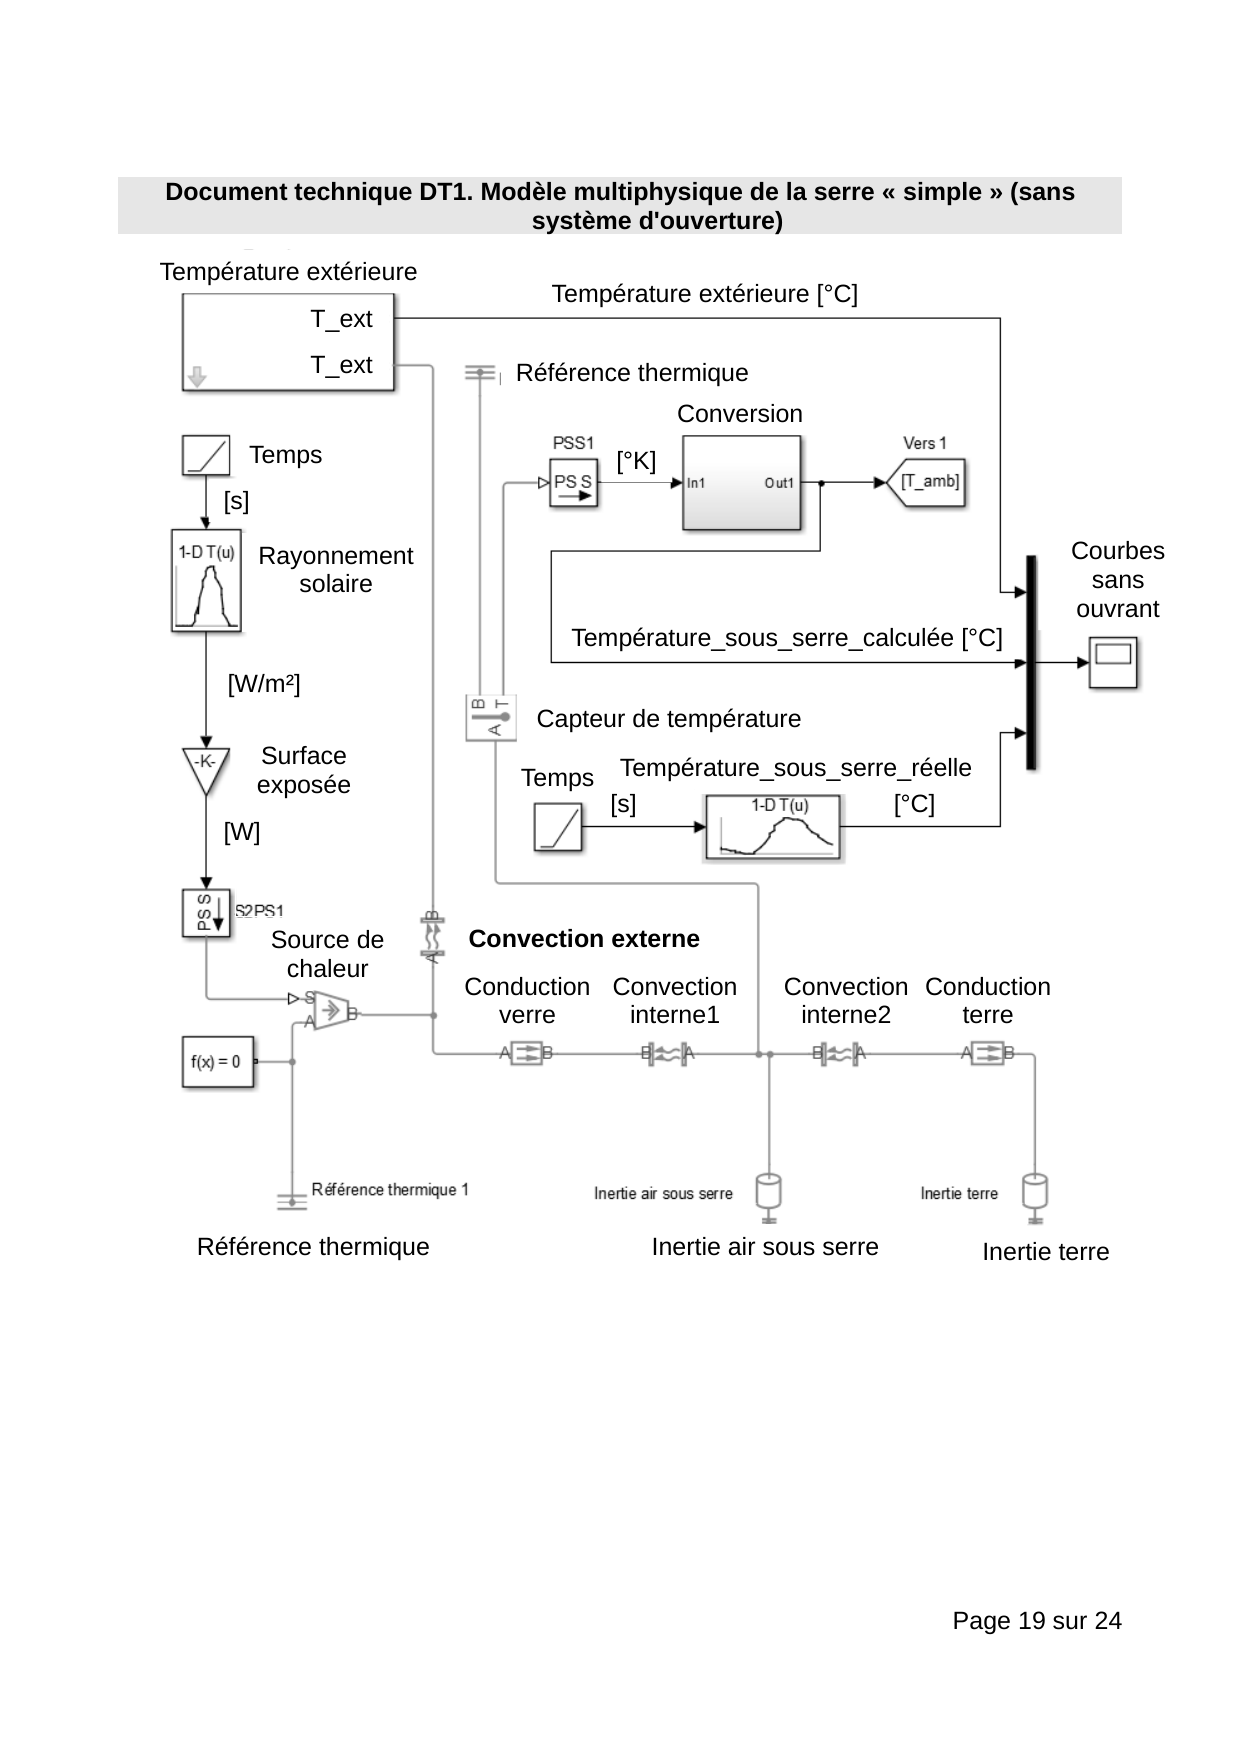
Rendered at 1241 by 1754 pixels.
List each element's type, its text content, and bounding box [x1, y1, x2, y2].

list Modèle multiphysique de la serre « simple » (sans système d'ouverture) [118, 177, 1122, 234]
picture [158, 240, 1195, 1233]
